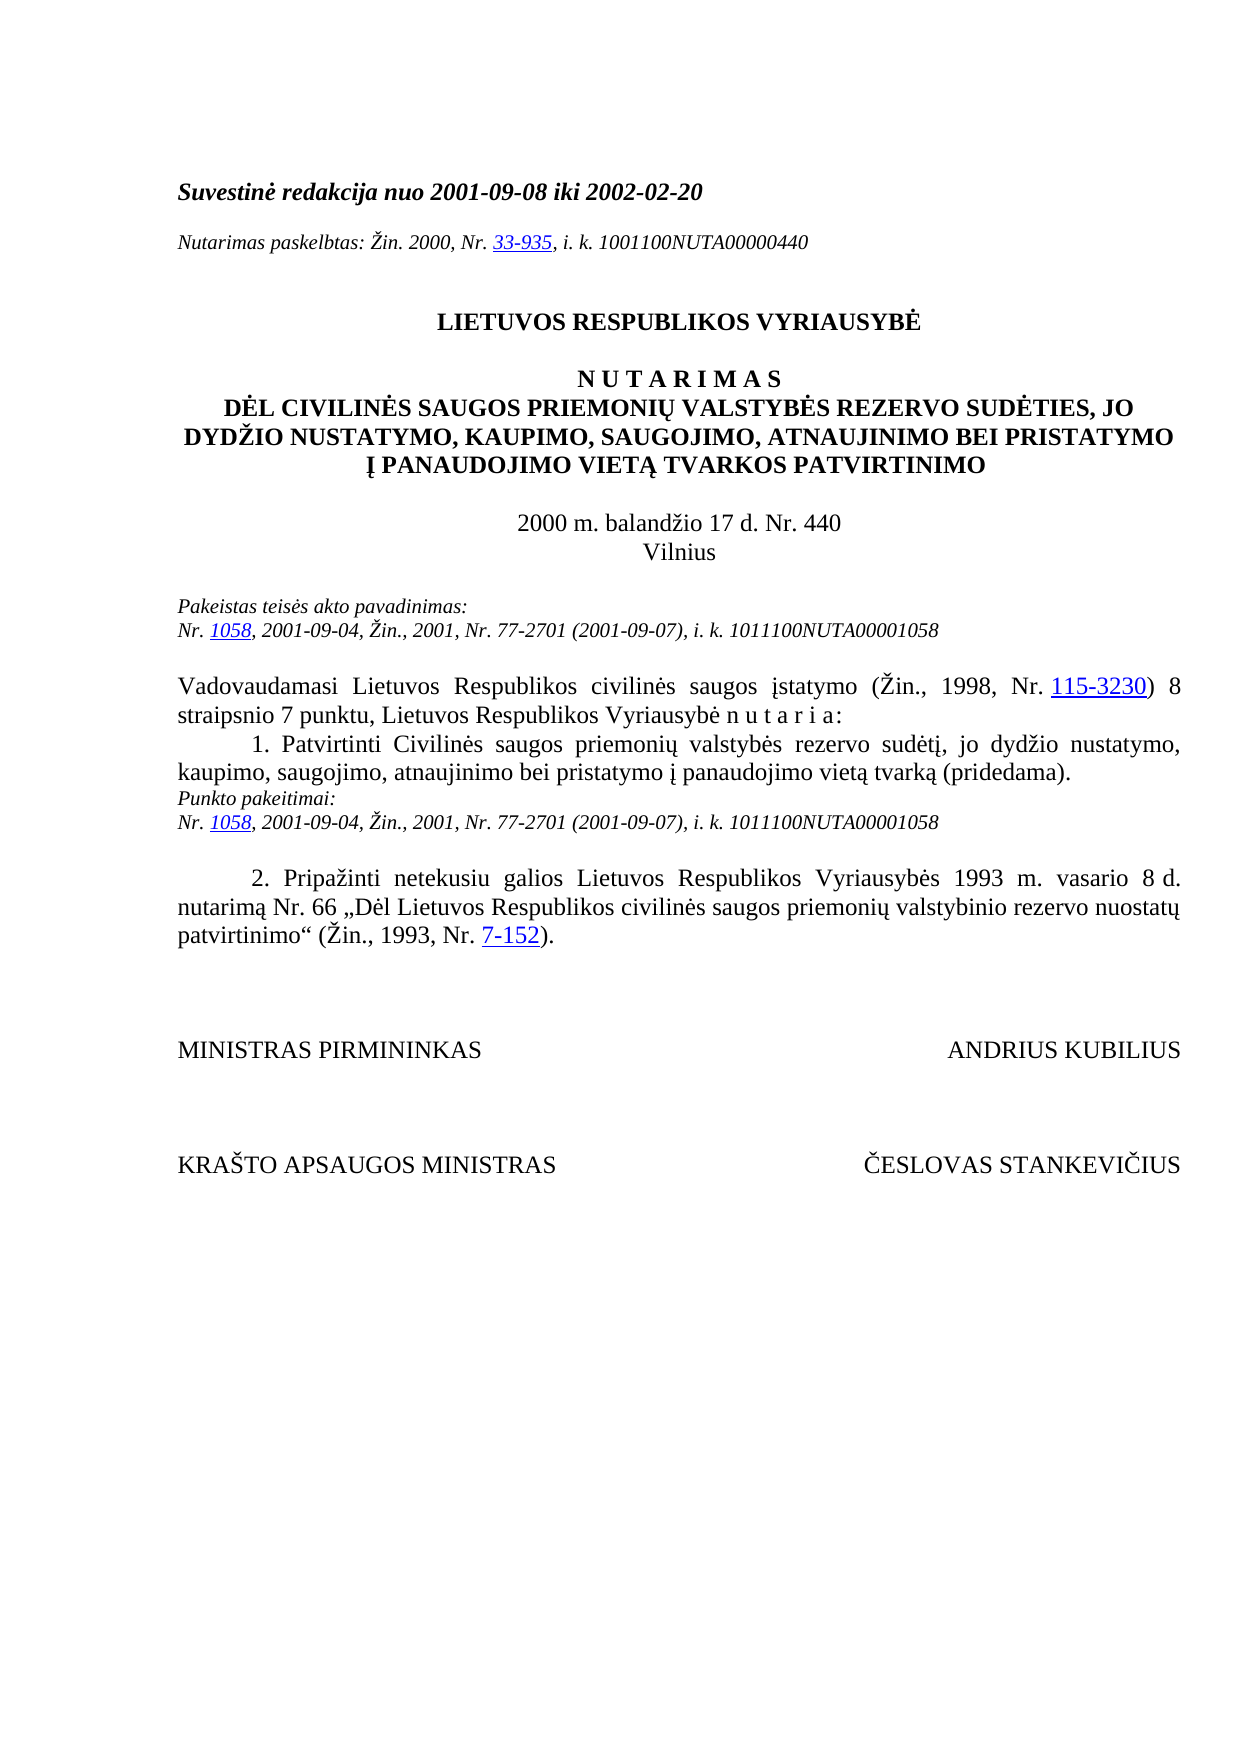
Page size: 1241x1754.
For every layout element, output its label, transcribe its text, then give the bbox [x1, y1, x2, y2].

text Nutarimas paskelbtas: Žin. 2000, Nr. 33-935, i. k. 1001100NUTA00000440 [177, 230, 1181, 254]
text LIETUVOS RESPUBLIKOS VYRIAUSYBĖ [177, 307, 1181, 336]
text Pakeistas teisės akto pavadinimas: [177, 594, 1181, 618]
text DĖL CIVILINĖS SAUGOS PRIEMONIŲ VALSTYBĖS REZERVO SUDĖTIES, JO DYDŽIO NUSTATYMO, KAUPIMO, SAUGOJIMO, ATNAUJINIMO BEI PRISTATYMO Į PANAUDOJIMO VIETĄ TVARKOS PATVIRTINIMO [177, 393, 1181, 479]
text 2000 m. balandžio 17 d. Nr. 440 [177, 508, 1181, 537]
text 2. Pripažinti netekusiu galios Lietuvos Respublikos Vyriausybės 1993 m. vasario 8 d. nutarimą Nr. 66 „Dėl Lietuvos Respublikos civilinės saugos priemonių valstybinio rezervo nuostatų patvirtinimo“ (Žin., 1993, Nr. 7-152). [177, 863, 1181, 949]
text 1. Patvirtinti Civilinės saugos priemonių valstybės rezervo sudėtį, jo dydžio nustatymo, kaupimo, saugojimo, atnaujinimo bei pristatymo į panaudojimo vietą tvarką (pridedama). [177, 729, 1181, 786]
text Vadovaudamasi Lietuvos Respublikos civilinės saugos įstatymo (Žin., 1998, Nr. 115-3230) 8 straipsnio 7 punktu, Lietuvos Respublikos Vyriausybė nutaria: [177, 671, 1181, 729]
text N U T A R I M A S [177, 364, 1181, 393]
text Krašto apsaugos ministras Česlovas Stankevičius [177, 1151, 1181, 1179]
text Nr. 1058, 2001-09-04, Žin., 2001, Nr. 77-2701 (2001-09-07), i. k. 1011100NUTA00001058 [177, 618, 1181, 642]
text Ministras Pirmininkas Andrius Kubilius [177, 1036, 1181, 1064]
text Vilnius [177, 537, 1181, 566]
text Suvestinė redakcija nuo 2001-09-08 iki 2002-02-20 [177, 177, 1181, 206]
text Nr. 1058, 2001-09-04, Žin., 2001, Nr. 77-2701 (2001-09-07), i. k. 1011100NUTA00001058 [177, 810, 1181, 834]
text Punkto pakeitimai: [177, 786, 1181, 810]
